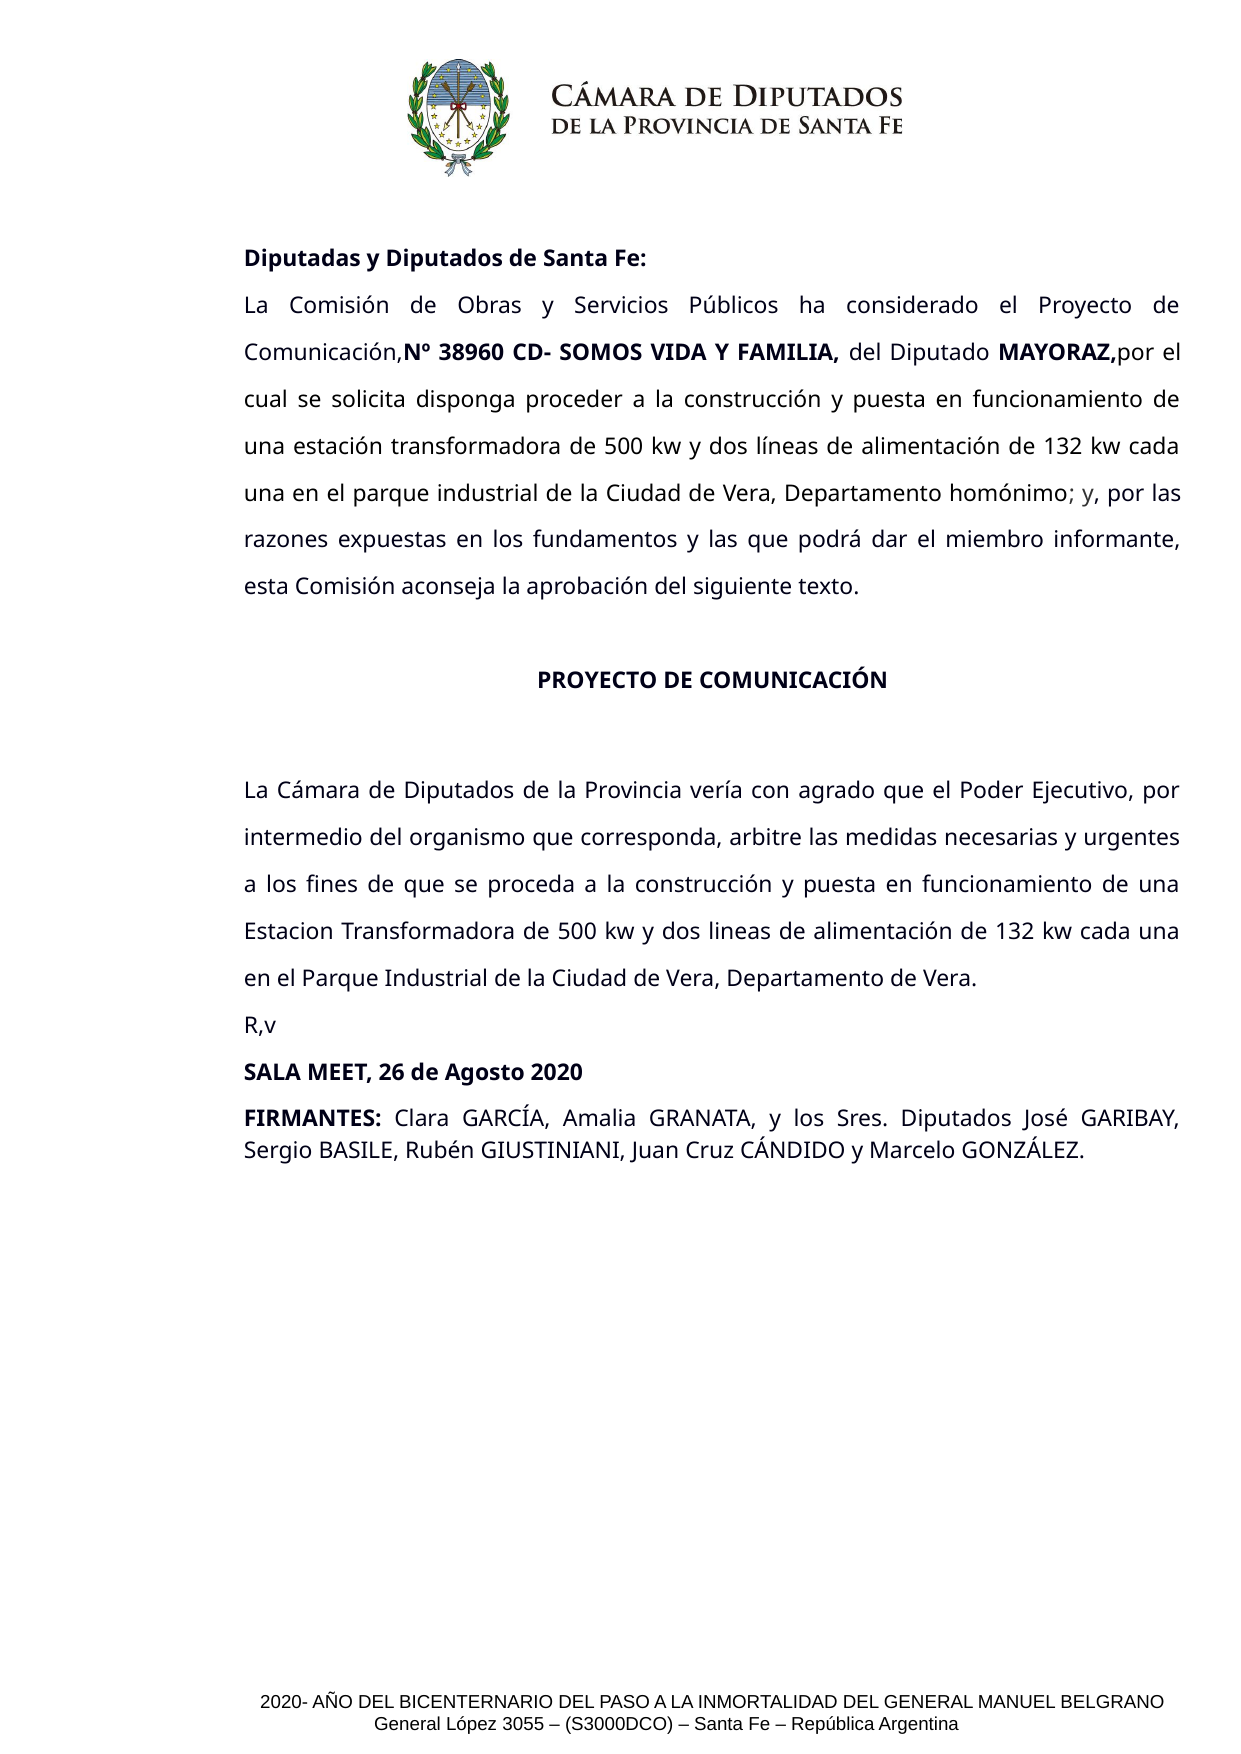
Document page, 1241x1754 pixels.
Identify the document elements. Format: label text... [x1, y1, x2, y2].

picture [407, 59, 903, 181]
list R,v [244, 1008, 1181, 1040]
list La Cámara de Diputados de la Provincia vería con agrado que el Poder Ejecutivo, por intermedio del organismo que corresponda, arbitre las medidas necesarias y urgentes a los fines de que se proceda a la construcción y puesta en funcionamiento de una Estacion Transformadora de 500 kw y dos lineas de alimentación de 132 kw cada una en el Parque Industrial de la Ciudad de Vera, Departamento de Vera. [244, 774, 1181, 993]
list SALA MEET, 26 de Agosto 2020 [244, 1055, 1181, 1087]
list FIRMANTES: Clara GARCÍA, Amalia GRANATA, y los Sres. Diputados José GARIBAY, Sergio BASILE, Rubén GIUSTINIANI, Juan Cruz CÁNDIDO y Marcelo GONZÁLEZ. [244, 1102, 1181, 1165]
list PROYECTO DE COMUNICACIÓN [244, 664, 1181, 695]
list Diputadas y Diputados de Santa Fe: [244, 242, 1181, 273]
list La Comisión de Obras y Servicios Públicos ha considerado el Proyecto de Comunicación,Nº 38960 CD- SOMOS VIDA Y FAMILIA, del Diputado MAYORAZ,por el cual se solicita disponga proceder a la construcción y puesta en funcionamiento de una estación transformadora de 500 kw y dos líneas de alimentación de 132 kw cada una en el parque industrial de la Ciudad de Vera, Departamento homónimo; y, por las razones expuestas en los fundamentos y las que podrá dar el miembro informante, esta Comisión aconseja la aprobación del siguiente texto. [244, 289, 1181, 602]
